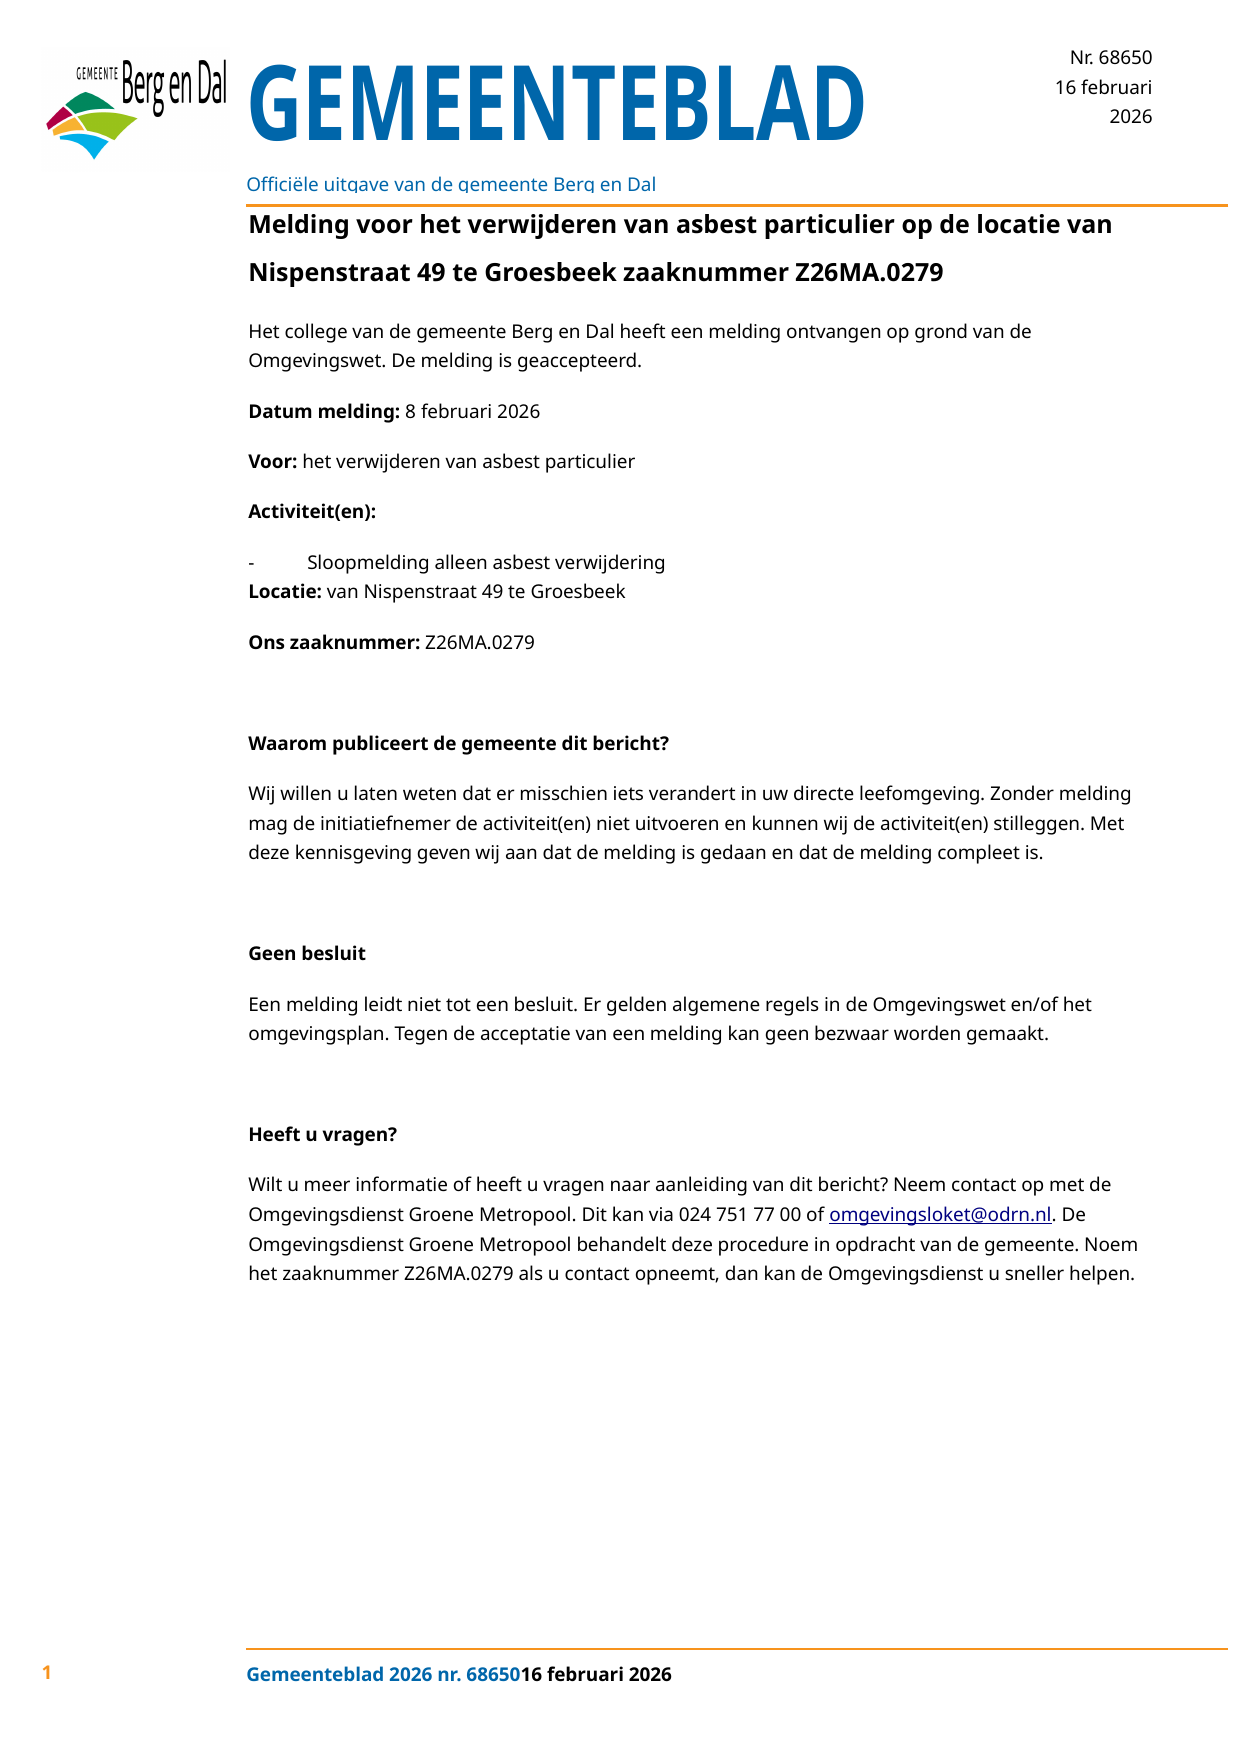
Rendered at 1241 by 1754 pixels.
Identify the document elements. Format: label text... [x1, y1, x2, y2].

text Activiteit(en): [248, 499, 1152, 524]
text Heeft u vragen? [248, 1121, 1152, 1147]
text Melding voor het verwijderen van asbest particulier op de locatie van Nispenstraat 49 te Groesbeek zaaknummer Z26MA.0279 [248, 207, 1152, 288]
list Sloopmelding alleen asbest verwijdering [248, 549, 1152, 575]
text Het college van de gemeente Berg en Dal heeft een melding ontvangen op grond van de Omgevingswet. De melding is geaccepteerd. [248, 318, 1152, 373]
text Datum melding: 8 februari 2026 [248, 398, 1152, 424]
text Een melding leidt niet tot een besluit. Er gelden algemene regels in de Omgevingswet en/of het omgevingsplan. Tegen de acceptatie van een melding kan geen bezwaar worden gemaakt. [248, 991, 1152, 1046]
text Ons zaaknummer: Z26MA.0279 [248, 629, 1152, 655]
text Wij willen u laten weten dat er misschien iets verandert in uw directe leefomgeving. Zonder melding mag de initiatiefnemer de activiteit(en) niet uitvoeren en kunnen wij de activiteit(en) stilleggen. Met deze kennisgeving geven wij aan dat de melding is gedaan en dat de melding compleet is. [248, 780, 1152, 865]
text Voor: het verwijderen van asbest particulier [248, 448, 1152, 474]
text Locatie: van Nispenstraat 49 te Groesbeek [248, 579, 1152, 604]
text Waarom publiceert de gemeente dit bericht? [248, 730, 1152, 756]
picture [41, 47, 231, 172]
text Geen besluit [248, 940, 1152, 966]
text Wilt u meer informatie of heeft u vragen naar aanleiding van dit bericht? Neem contact op met de Omgevingsdienst Groene Metropool. Dit kan via 024 751 77 00 of omgevingsloket@odrn.nl. De Omgevingsdienst Groene Metropool behandelt deze procedure in opdracht van de gemeente. Noem het zaaknummer Z26MA.0279 als u contact opneemt, dan kan de Omgevingsdienst u sneller helpen. [248, 1172, 1152, 1286]
